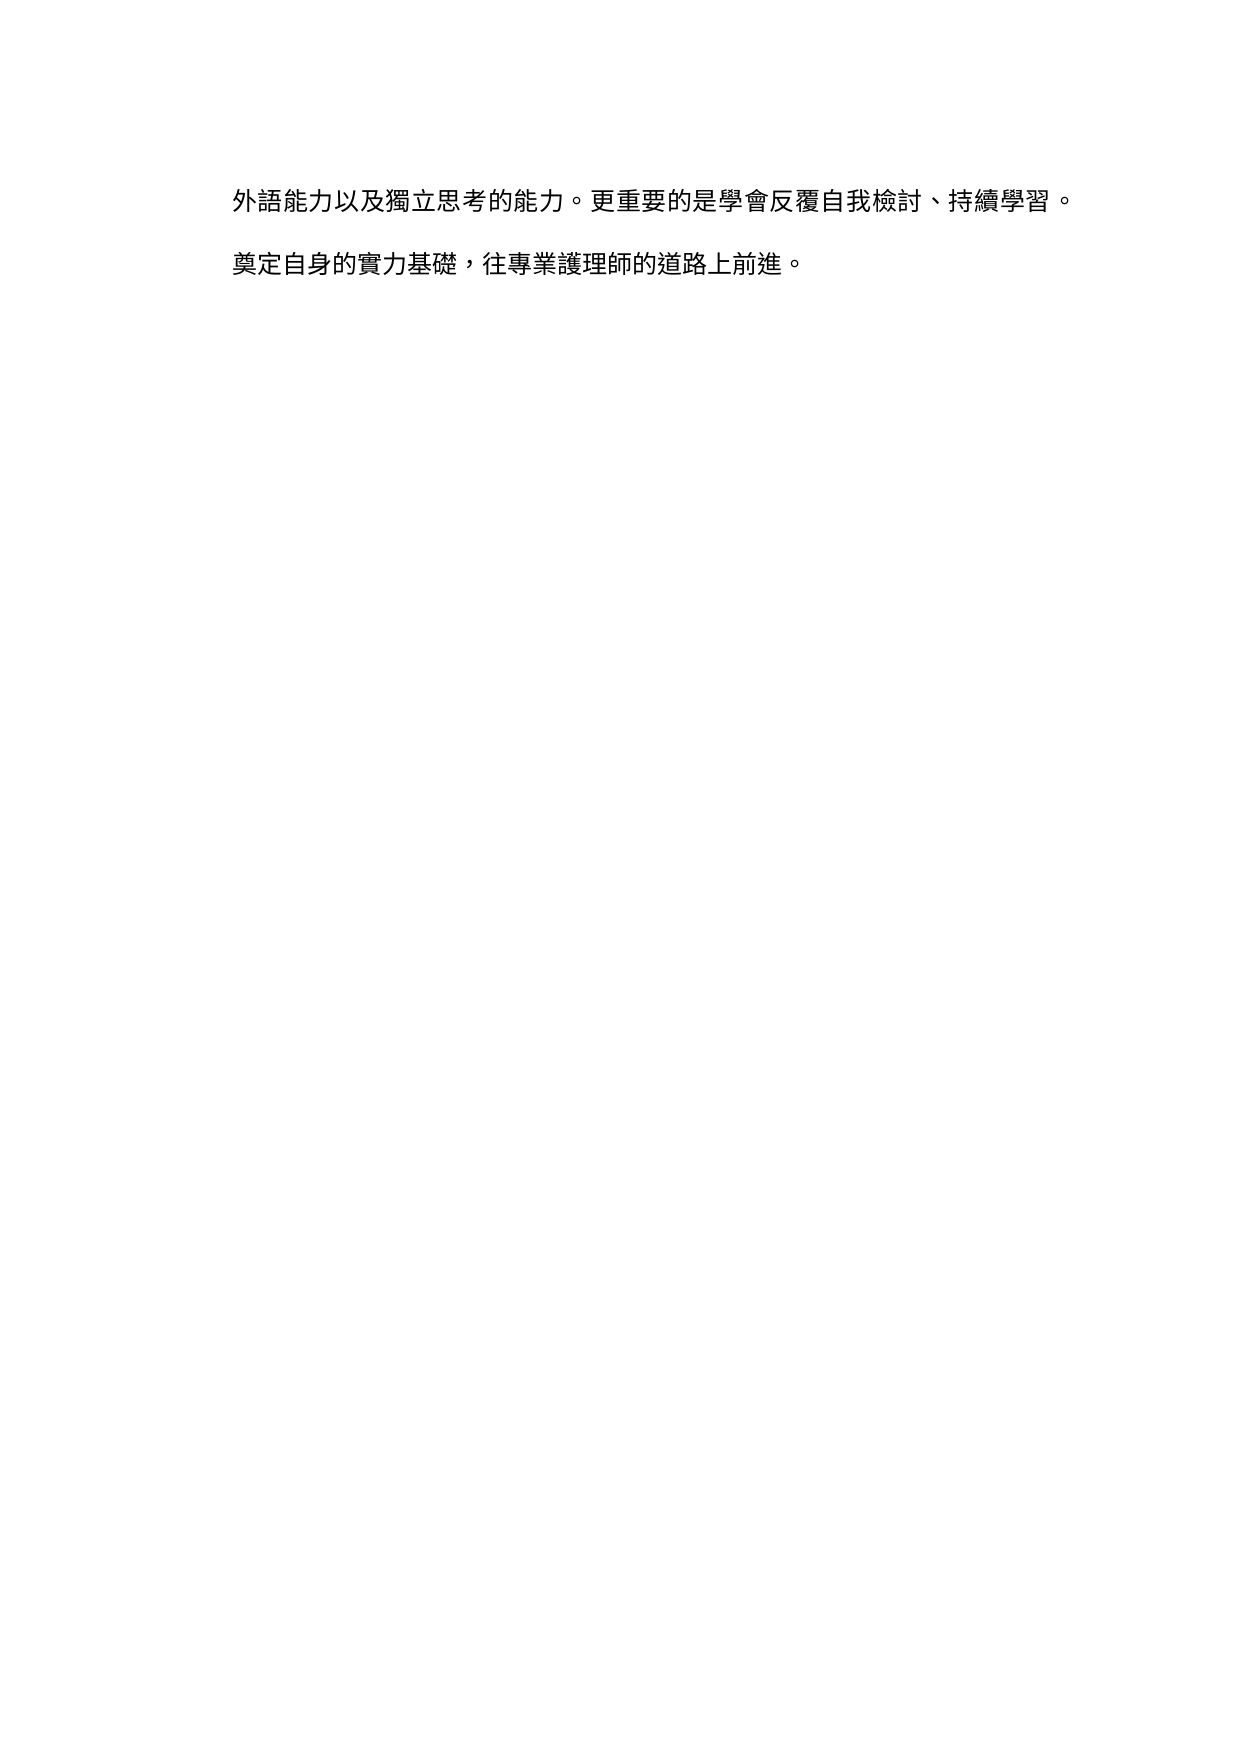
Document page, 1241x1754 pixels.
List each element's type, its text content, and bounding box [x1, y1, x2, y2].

text 為實現學習目標，我將確實的實踐以上讀書計畫，除了應用所學，努力成為一個出色的護理人才之外，也會增加自己解決問題的能力、溝通能力、外語能力以及獨立思考的能力。更重要的是學會反覆自我檢討、持續學習。奠定自身的實力基礎，往專業護理師的道路上前進。 [232, 158, 1053, 283]
